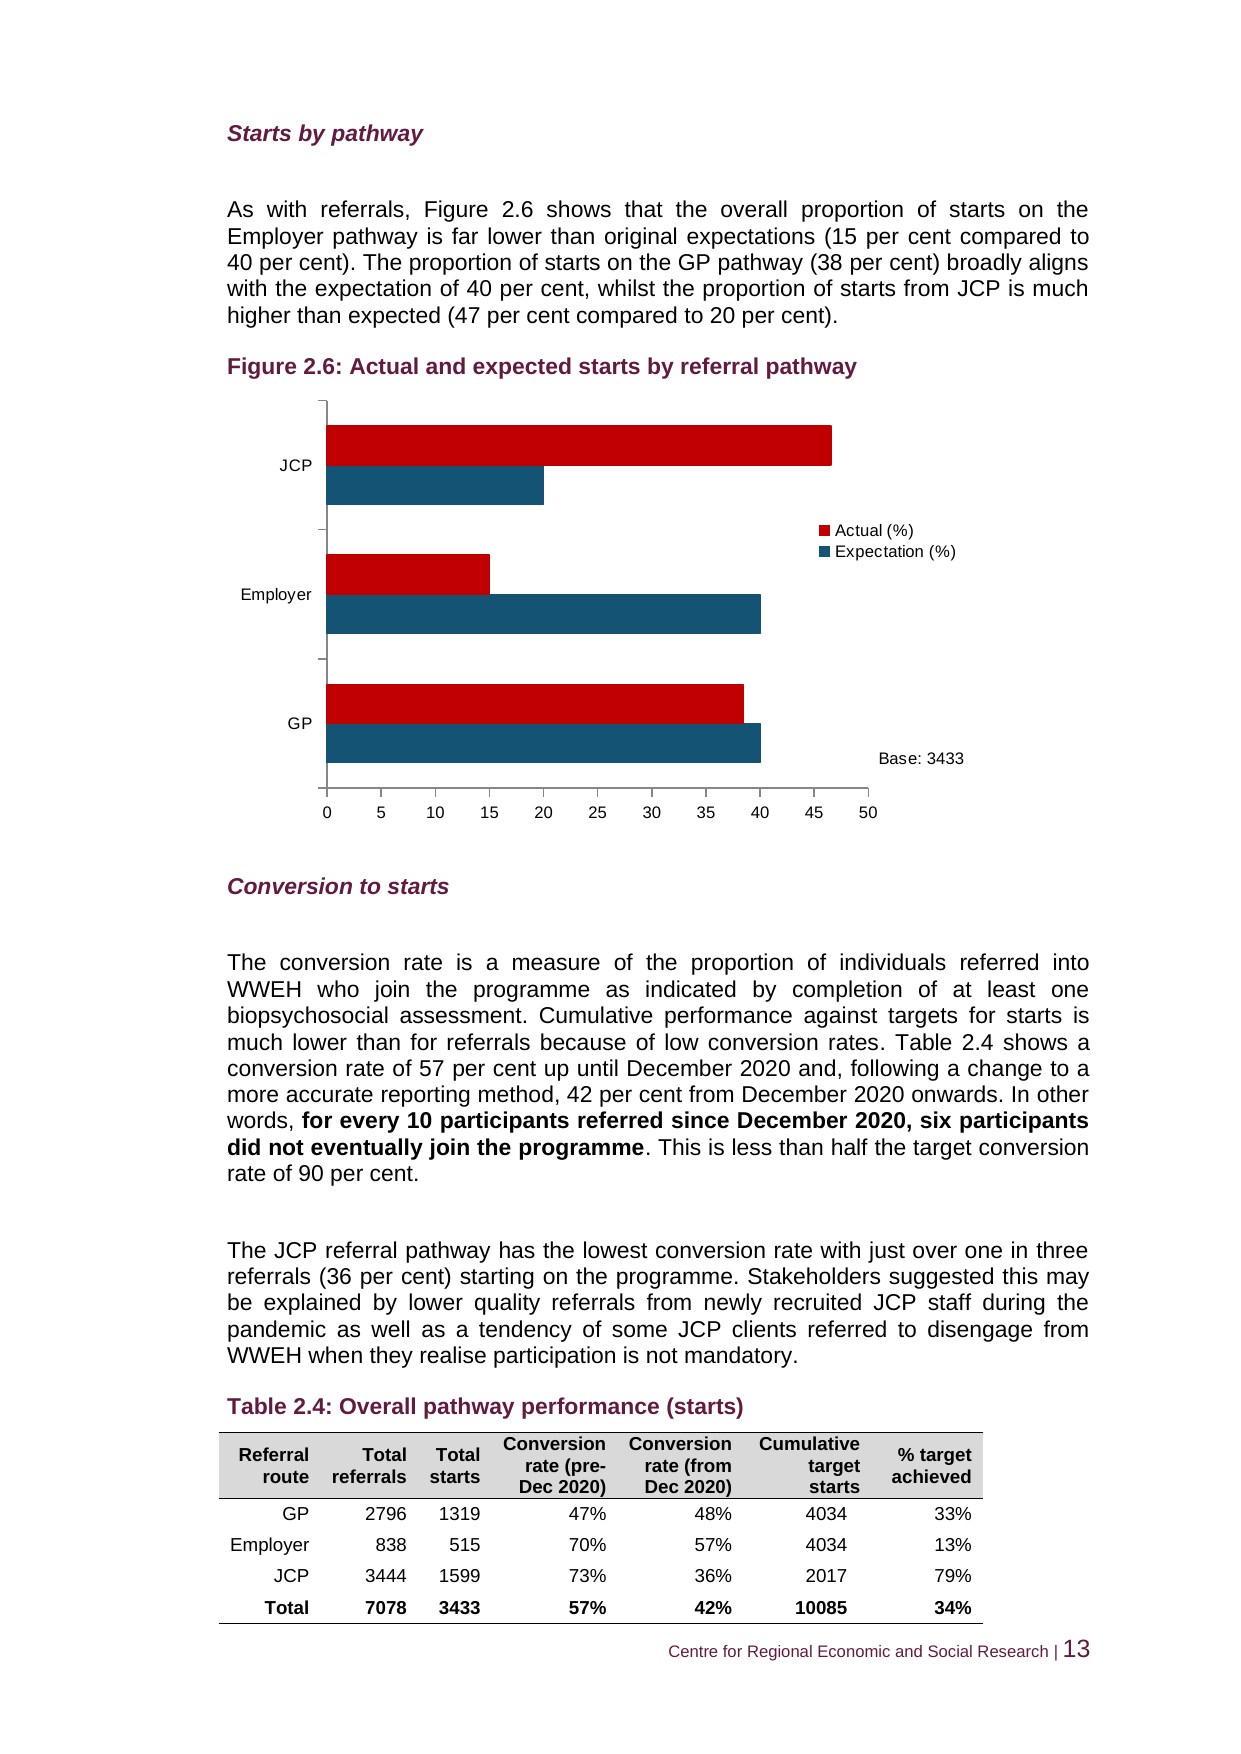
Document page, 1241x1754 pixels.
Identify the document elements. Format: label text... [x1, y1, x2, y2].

table_cell 34% [858, 1592, 983, 1623]
table_cell 48% [617, 1499, 743, 1529]
table_header Total starts [418, 1433, 492, 1498]
table_cell Employer [219, 1529, 320, 1560]
table_cell 2017 [743, 1560, 858, 1592]
text The JCP referral pathway has the lowest conversion rate with just over one in three referrals (36 per cent) starting on the programme. Stakeholders suggested this may be explained by lower quality referrals from newly recruited JCP staff during the pandemic as well as a tendency of some JCP clients referred to disengage from WWEH when they realise participation is not mandatory. [227, 1237, 1090, 1368]
subtitle Conversion to starts [227, 873, 1090, 899]
table_cell 1599 [418, 1560, 492, 1592]
text The conversion rate is a measure of the proportion of individuals referred into WWEH who join the programme as indicated by completion of at least one biopsychosocial assessment. Cumulative performance against targets for starts is much lower than for referrals because of low conversion rates. Table 2.4 shows a conversion rate of 57 per cent up until December 2020 and, following a change to a more accurate reporting method, 42 per cent from December 2020 onwards. In other words, for every 10 participants referred since December 2020, six participants did not eventually join the programme. This is less than half the target conversion rate of 90 per cent. [227, 949, 1090, 1187]
subtitle Starts by pathway [227, 120, 1090, 146]
table_header Total referrals [320, 1433, 418, 1498]
table_cell 1319 [418, 1499, 492, 1529]
subtitle Figure 2.6: Actual and expected starts by referral pathway [227, 353, 1090, 379]
table_cell JCP [219, 1560, 320, 1592]
table_cell 515 [418, 1529, 492, 1560]
table_cell 3433 [418, 1592, 492, 1623]
table_cell 7078 [320, 1592, 418, 1623]
table_cell 42% [617, 1592, 743, 1623]
table_cell Total [219, 1592, 320, 1623]
table_header % target achieved [871, 1433, 983, 1498]
table_cell 13% [858, 1529, 983, 1560]
table_cell 838 [320, 1529, 418, 1560]
table_cell 33% [858, 1499, 983, 1529]
table_cell 47% [492, 1499, 617, 1529]
table_cell GP [219, 1499, 320, 1529]
table_cell 4034 [743, 1499, 858, 1529]
table_cell 73% [492, 1560, 617, 1592]
table_header Cumulative target starts [743, 1433, 871, 1498]
table_cell 4034 [743, 1529, 858, 1560]
table_header Conversion rate (from Dec 2020) [617, 1433, 743, 1498]
table_cell 36% [617, 1560, 743, 1592]
subtitle Table 2.4: Overall pathway performance (starts) [227, 1393, 1090, 1420]
table_cell 57% [617, 1529, 743, 1560]
table_cell 70% [492, 1529, 617, 1560]
table_cell 3444 [320, 1560, 418, 1592]
table_cell 2796 [320, 1499, 418, 1529]
table_cell 10085 [743, 1592, 858, 1623]
table_cell 57% [492, 1592, 617, 1623]
table_header Referral route [219, 1433, 320, 1498]
table_header Conversion rate (pre-Dec 2020) [492, 1433, 617, 1498]
table_cell 79% [858, 1560, 983, 1592]
text As with referrals, Figure 2.6 shows that the overall proportion of starts on the Employer pathway is far lower than original expectations (15 per cent compared to 40 per cent). The proportion of starts on the GP pathway (38 per cent) broadly aligns with the expectation of 40 per cent, whilst the proportion of starts from JCP is much higher than expected (47 per cent compared to 20 per cent). [227, 196, 1090, 328]
